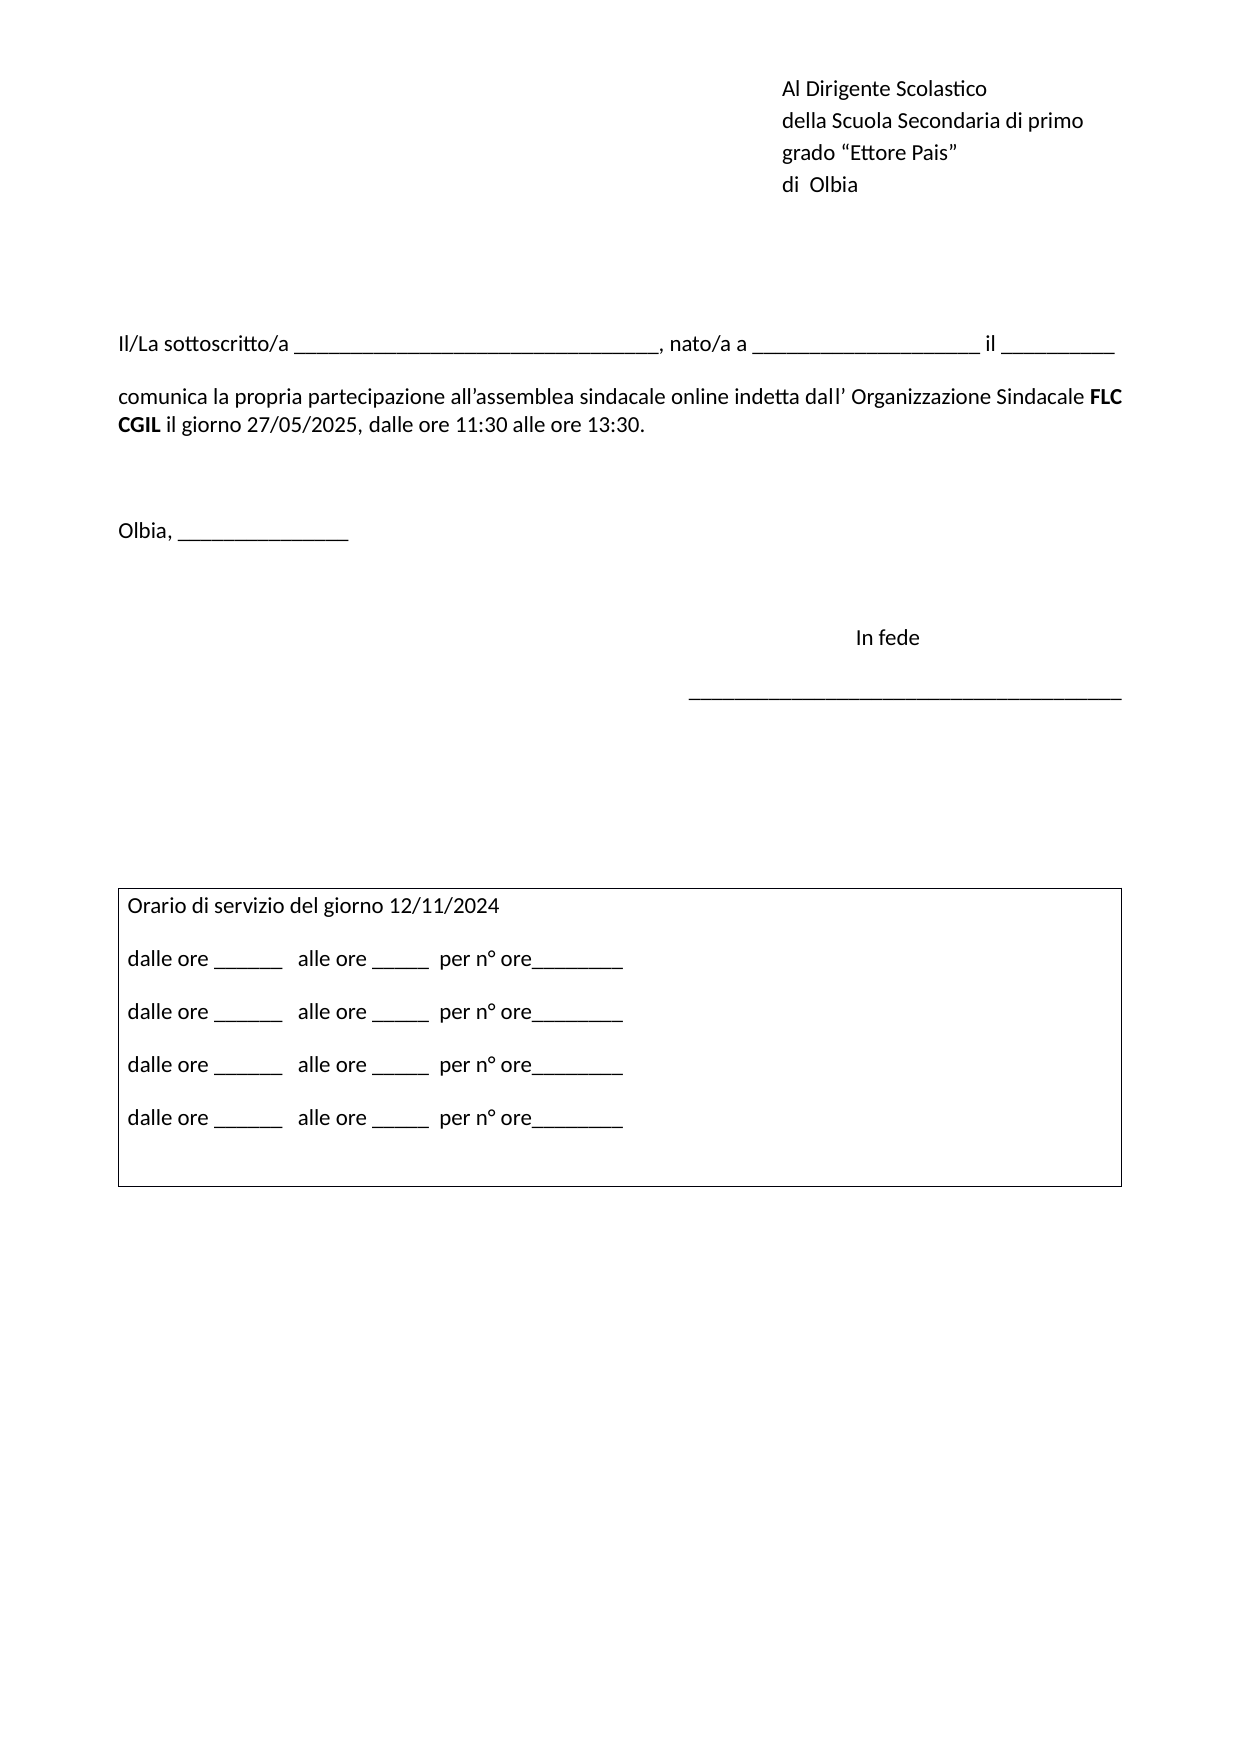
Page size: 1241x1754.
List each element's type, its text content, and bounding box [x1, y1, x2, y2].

text dalle ore ______ alle ore _____ per n° ore________ [119, 994, 1121, 1025]
text dalle ore ______ alle ore _____ per n° ore________ [119, 941, 1121, 972]
text Orario di servizio del giorno 12/11/2024 [119, 889, 1121, 919]
text Olbia, _______________ [118, 517, 1122, 544]
text ______________________________________ [118, 676, 1122, 704]
text In fede [782, 623, 1122, 651]
text comunica la propria partecipazione all’assemblea sindacale online indetta dall’ Organizzazione Sindacale FLC CGIL il giorno 27/05/2025, dalle ore 11:30 alle ore 13:30. [118, 382, 1122, 438]
text Il/La sottoscritto/a ________________________________, nato/a a ____________________ il __________ [118, 329, 1122, 357]
text dalle ore ______ alle ore _____ per n° ore________ [119, 1100, 1121, 1131]
text Al Dirigente Scolastico della Scuola Secondaria di primo grado “Ettore Pais” di Olbia [782, 74, 1122, 198]
text dalle ore ______ alle ore _____ per n° ore________ [119, 1047, 1121, 1078]
